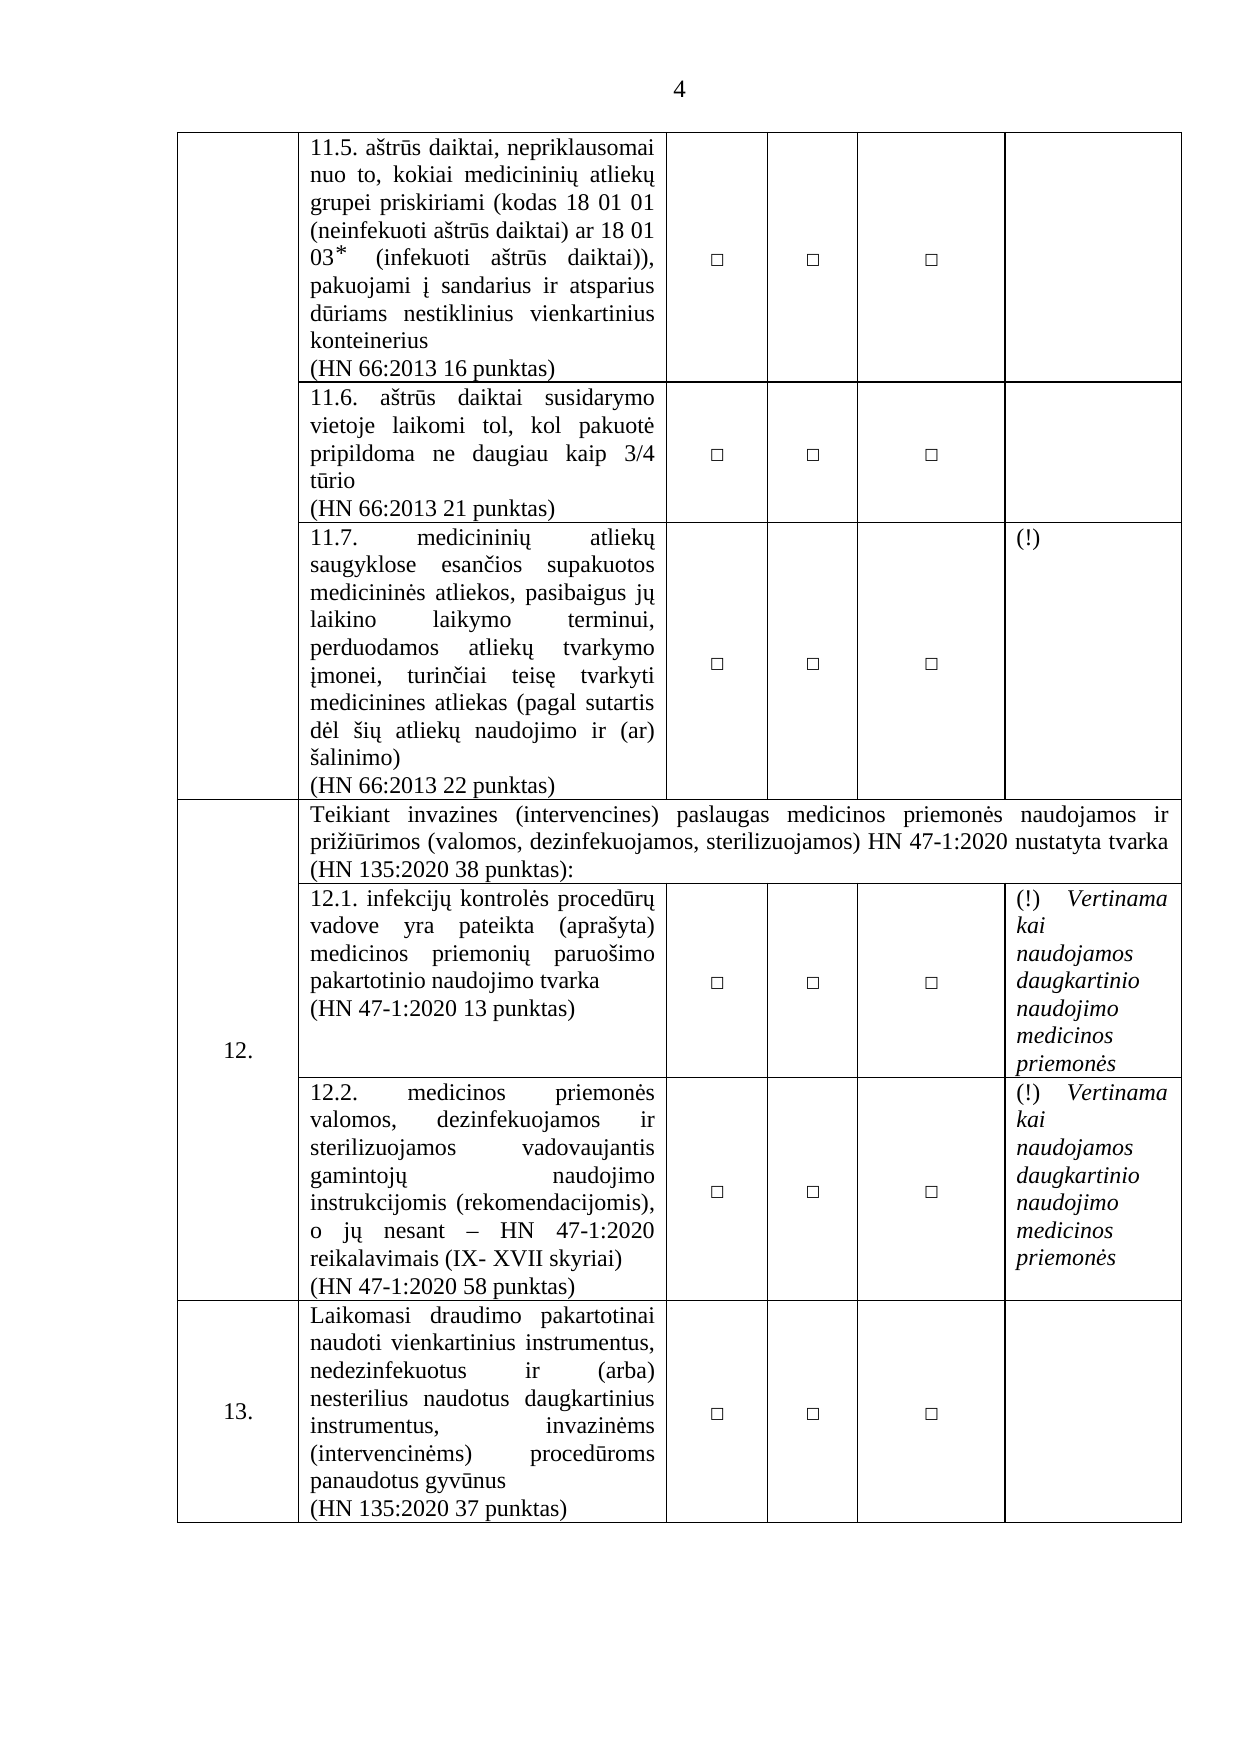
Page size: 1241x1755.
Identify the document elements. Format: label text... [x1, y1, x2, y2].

table_cell (!) [1006, 523, 1181, 799]
table_cell ☐ [768, 383, 857, 522]
table_cell [1006, 1301, 1181, 1522]
table_cell 13. [178, 1301, 298, 1522]
table_cell 12. [178, 800, 298, 1300]
table_cell 11.7. medicininių atliekų saugyklose esančios supakuotos medicininės atliekos, pasibaigus jų laikino laikymo terminui, perduodamos atliekų tvarkymo įmonei, turinčiai teisę tvarkyti medicinines atliekas (pagal sutartis dėl šių atliekų naudojimo ir (ar) šalinimo) (HN 66:2013 22 punktas) [299, 523, 666, 799]
table_cell (!) Vertinama kai naudojamos daugkartinio naudojimo medicinos priemonės [1006, 884, 1181, 1077]
table_cell ☐ [667, 383, 767, 522]
table_cell ☐ [858, 1301, 1004, 1522]
table_cell Teikiant invazines (intervencines) paslaugas medicinos priemonės naudojamos ir prižiūrimos (valomos, dezinfekuojamos, sterilizuojamos) HN 47-1:2020 nustatyta tvarka (HN 135:2020 38 punktas): [299, 800, 1181, 882]
table_cell ☐ [768, 1078, 857, 1300]
table_cell ☐ [667, 1078, 767, 1300]
table_cell [1006, 383, 1181, 522]
table_cell ☐ [667, 884, 767, 1077]
table_cell ☐ [667, 523, 767, 799]
table_cell ☐ [858, 383, 1004, 522]
table_cell ☐ [768, 1301, 857, 1522]
table_cell ☐ [667, 133, 767, 381]
table_cell ☐ [858, 133, 1004, 381]
table_cell 12.1. infekcijų kontrolės procedūrų vadove yra pateikta (aprašyta) medicinos priemonių paruošimo pakartotinio naudojimo tvarka (HN 47-1:2020 13 punktas) [299, 884, 666, 1077]
table_cell 12.2. medicinos priemonės valomos, dezinfekuojamos ir sterilizuojamos vadovaujantis gamintojų naudojimo instrukcijomis (rekomendacijomis), o jų nesant – HN 47-1:2020 reikalavimais (IX- XVII skyriai) (HN 47-1:2020 58 punktas) [299, 1078, 666, 1300]
table_cell (!) Vertinama kai naudojamos daugkartinio naudojimo medicinos priemonės [1006, 1078, 1181, 1300]
table_cell Laikomasi draudimo pakartotinai naudoti vienkartinius instrumentus, nedezinfekuotus ir (arba) nesterilius naudotus daugkartinius instrumentus, invazinėms (intervencinėms) procedūroms panaudotus gyvūnus (HN 135:2020 37 punktas) [299, 1301, 666, 1522]
table_cell ☐ [858, 884, 1004, 1077]
table_cell [1006, 133, 1181, 381]
table_cell ☐ [768, 133, 857, 381]
table_cell [178, 133, 298, 799]
table_cell ☐ [768, 523, 857, 799]
table_cell 11.5. aštrūs daiktai, nepriklausomai nuo to, kokiai medicininių atliekų grupei priskiriami (kodas 18 01 01 (neinfekuoti aštrūs daiktai) ar 18 01 03⃰ (infekuoti aštrūs daiktai)), pakuojami į sandarius ir atsparius dūriams nestiklinius vienkartinius konteinerius (HN 66:2013 16 punktas) [299, 133, 666, 381]
table_cell ☐ [858, 1078, 1004, 1300]
table_cell ☐ [667, 1301, 767, 1522]
table_cell 11.6. aštrūs daiktai susidarymo vietoje laikomi tol, kol pakuotė pripildoma ne daugiau kaip 3/4 tūrio (HN 66:2013 21 punktas) [299, 383, 666, 522]
table_cell ☐ [858, 523, 1004, 799]
table_cell ☐ [768, 884, 857, 1077]
